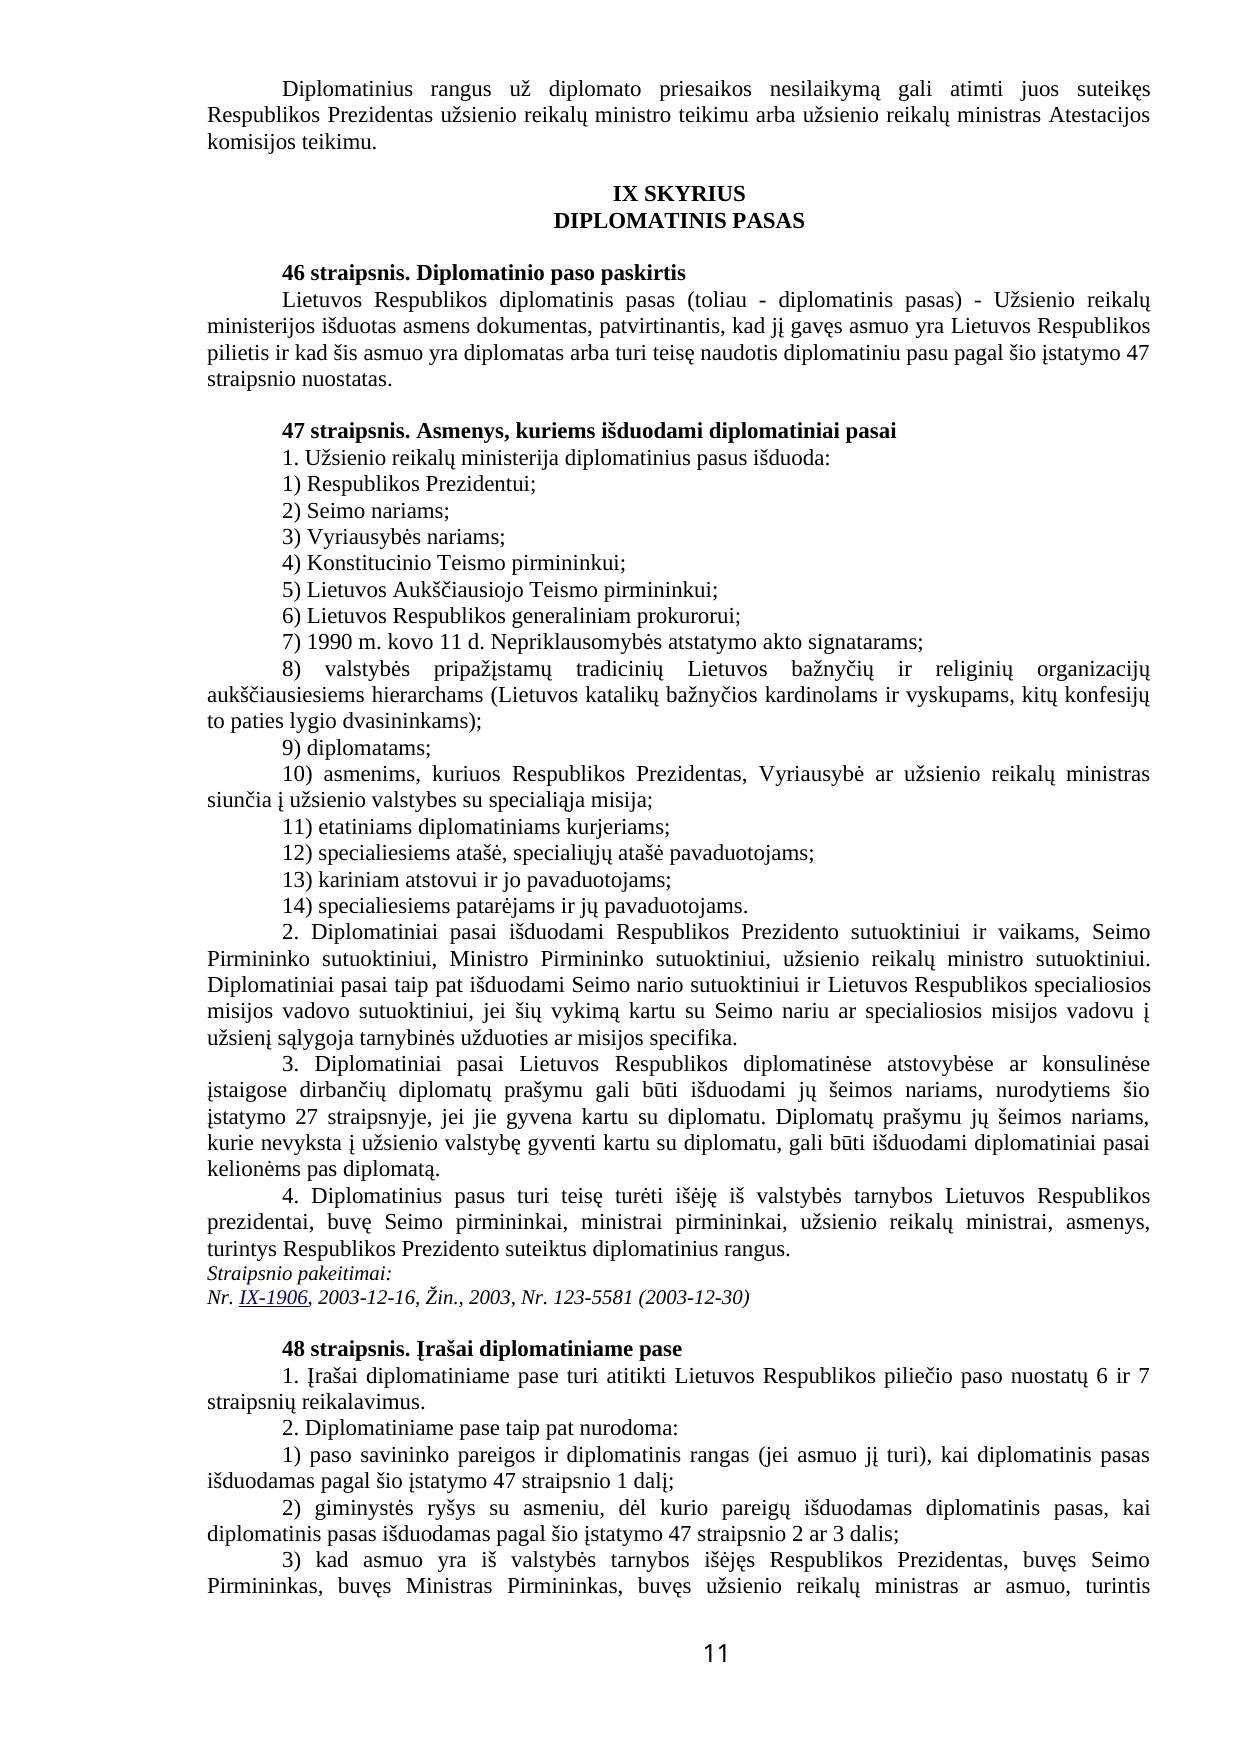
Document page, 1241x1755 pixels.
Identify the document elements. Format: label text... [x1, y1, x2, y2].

text 4. Diplomatinius pasus turi teisę turėti išėję iš valstybės tarnybos Lietuvos Respublikos prezidentai, buvę Seimo pirmininkai, ministrai pirmininkai, užsienio reikalų ministrai, asmenys, turintys Respublikos Prezidento suteiktus diplomatinius rangus. [207, 1182, 1152, 1261]
text 2) giminystės ryšys su asmeniu, dėl kurio pareigų išduodamas diplomatinis pasas, kai diplomatinis pasas išduodamas pagal šio įstatymo 47 straipsnio 2 ar 3 dalis; [207, 1493, 1152, 1546]
text 48 straipsnis. Įrašai diplomatiniame pase [207, 1335, 1152, 1362]
text 1. Įrašai diplomatiniame pase turi atitikti Lietuvos Respublikos piliečio paso nuostatų 6 ir 7 straipsnių reikalavimus. [207, 1362, 1152, 1414]
text 7) 1990 m. kovo 11 d. Nepriklausomybės atstatymo akto signatarams; [207, 628, 1152, 655]
text 14) specialiesiems patarėjams ir jų pavaduotojams. [207, 892, 1152, 918]
text 2) Seimo nariams; [207, 497, 1152, 523]
text 46 straipsnis. Diplomatinio paso paskirtis [207, 259, 1152, 286]
text DIPLOMATINIS PASAS [207, 207, 1152, 233]
text 47 straipsnis. Asmenys, kuriems išduodami diplomatiniai pasai [207, 418, 1152, 444]
text 12) specialiesiems atašė, specialiųjų atašė pavaduotojams; [207, 839, 1152, 866]
text 13) kariniam atstovui ir jo pavaduotojams; [207, 866, 1152, 892]
text 10) asmenims, kuriuos Respublikos Prezidentas, Vyriausybė ar užsienio reikalų ministras siunčia į užsienio valstybes su specialiąja misija; [207, 760, 1152, 813]
text IX SKYRIUS [207, 180, 1152, 207]
text 2. Diplomatiniame pase taip pat nurodoma: [207, 1414, 1152, 1441]
text 6) Lietuvos Respublikos generaliniam prokurorui; [207, 602, 1152, 628]
text 3) kad asmuo yra iš valstybės tarnybos išėjęs Respublikos Prezidentas, buvęs Seimo Pirmininkas, buvęs Ministras Pirmininkas, buvęs užsienio reikalų ministras ar asmuo, turintis [207, 1546, 1152, 1599]
text 1. Užsienio reikalų ministerija diplomatinius pasus išduoda: [207, 444, 1152, 470]
text Diplomatinius rangus už diplomato priesaikos nesilaikymą gali atimti juos suteikęs Respublikos Prezidentas užsienio reikalų ministro teikimu arba užsienio reikalų ministras Atestacijos komisijos teikimu. [207, 75, 1152, 154]
text 3) Vyriausybės nariams; [207, 523, 1152, 549]
text 8) valstybės pripažįstamų tradicinių Lietuvos bažnyčių ir religinių organizacijų aukščiausiesiems hierarchams (Lietuvos katalikų bažnyčios kardinolams ir vyskupams, kitų konfesijų to paties lygio dvasininkams); [207, 655, 1152, 734]
text 1) paso savininko pareigos ir diplomatinis rangas (jei asmuo jį turi), kai diplomatinis pasas išduodamas pagal šio įstatymo 47 straipsnio 1 dalį; [207, 1441, 1152, 1493]
text 1) Respublikos Prezidentui; [207, 470, 1152, 497]
text 4) Konstitucinio Teismo pirmininkui; [207, 549, 1152, 576]
text Nr. IX-1906, 2003-12-16, Žin., 2003, Nr. 123-5581 (2003-12-30) [207, 1285, 1152, 1309]
text 11) etatiniams diplomatiniams kurjeriams; [207, 813, 1152, 839]
text Straipsnio pakeitimai: [207, 1261, 1152, 1285]
text 9) diplomatams; [207, 734, 1152, 760]
text 3. Diplomatiniai pasai Lietuvos Respublikos diplomatinėse atstovybėse ar konsulinėse įstaigose dirbančių diplomatų prašymu gali būti išduodami jų šeimos nariams, nurodytiems šio įstatymo 27 straipsnyje, jei jie gyvena kartu su diplomatu. Diplomatų prašymu jų šeimos nariams, kurie nevyksta į užsienio valstybę gyventi kartu su diplomatu, gali būti išduodami diplomatiniai pasai kelionėms pas diplomatą. [207, 1050, 1152, 1182]
text 5) Lietuvos Aukščiausiojo Teismo pirmininkui; [207, 576, 1152, 602]
text Lietuvos Respublikos diplomatinis pasas (toliau - diplomatinis pasas) - Užsienio reikalų ministerijos išduotas asmens dokumentas, patvirtinantis, kad jį gavęs asmuo yra Lietuvos Respublikos pilietis ir kad šis asmuo yra diplomatas arba turi teisę naudotis diplomatiniu pasu pagal šio įstatymo 47 straipsnio nuostatas. [207, 286, 1152, 391]
text 2. Diplomatiniai pasai išduodami Respublikos Prezidento sutuoktiniui ir vaikams, Seimo Pirmininko sutuoktiniui, Ministro Pirmininko sutuoktiniui, užsienio reikalų ministro sutuoktiniui. Diplomatiniai pasai taip pat išduodami Seimo nario sutuoktiniui ir Lietuvos Respublikos specialiosios misijos vadovo sutuoktiniui, jei šių vykimą kartu su Seimo nariu ar specialiosios misijos vadovu į užsienį sąlygoja tarnybinės užduoties ar misijos specifika. [207, 918, 1152, 1050]
